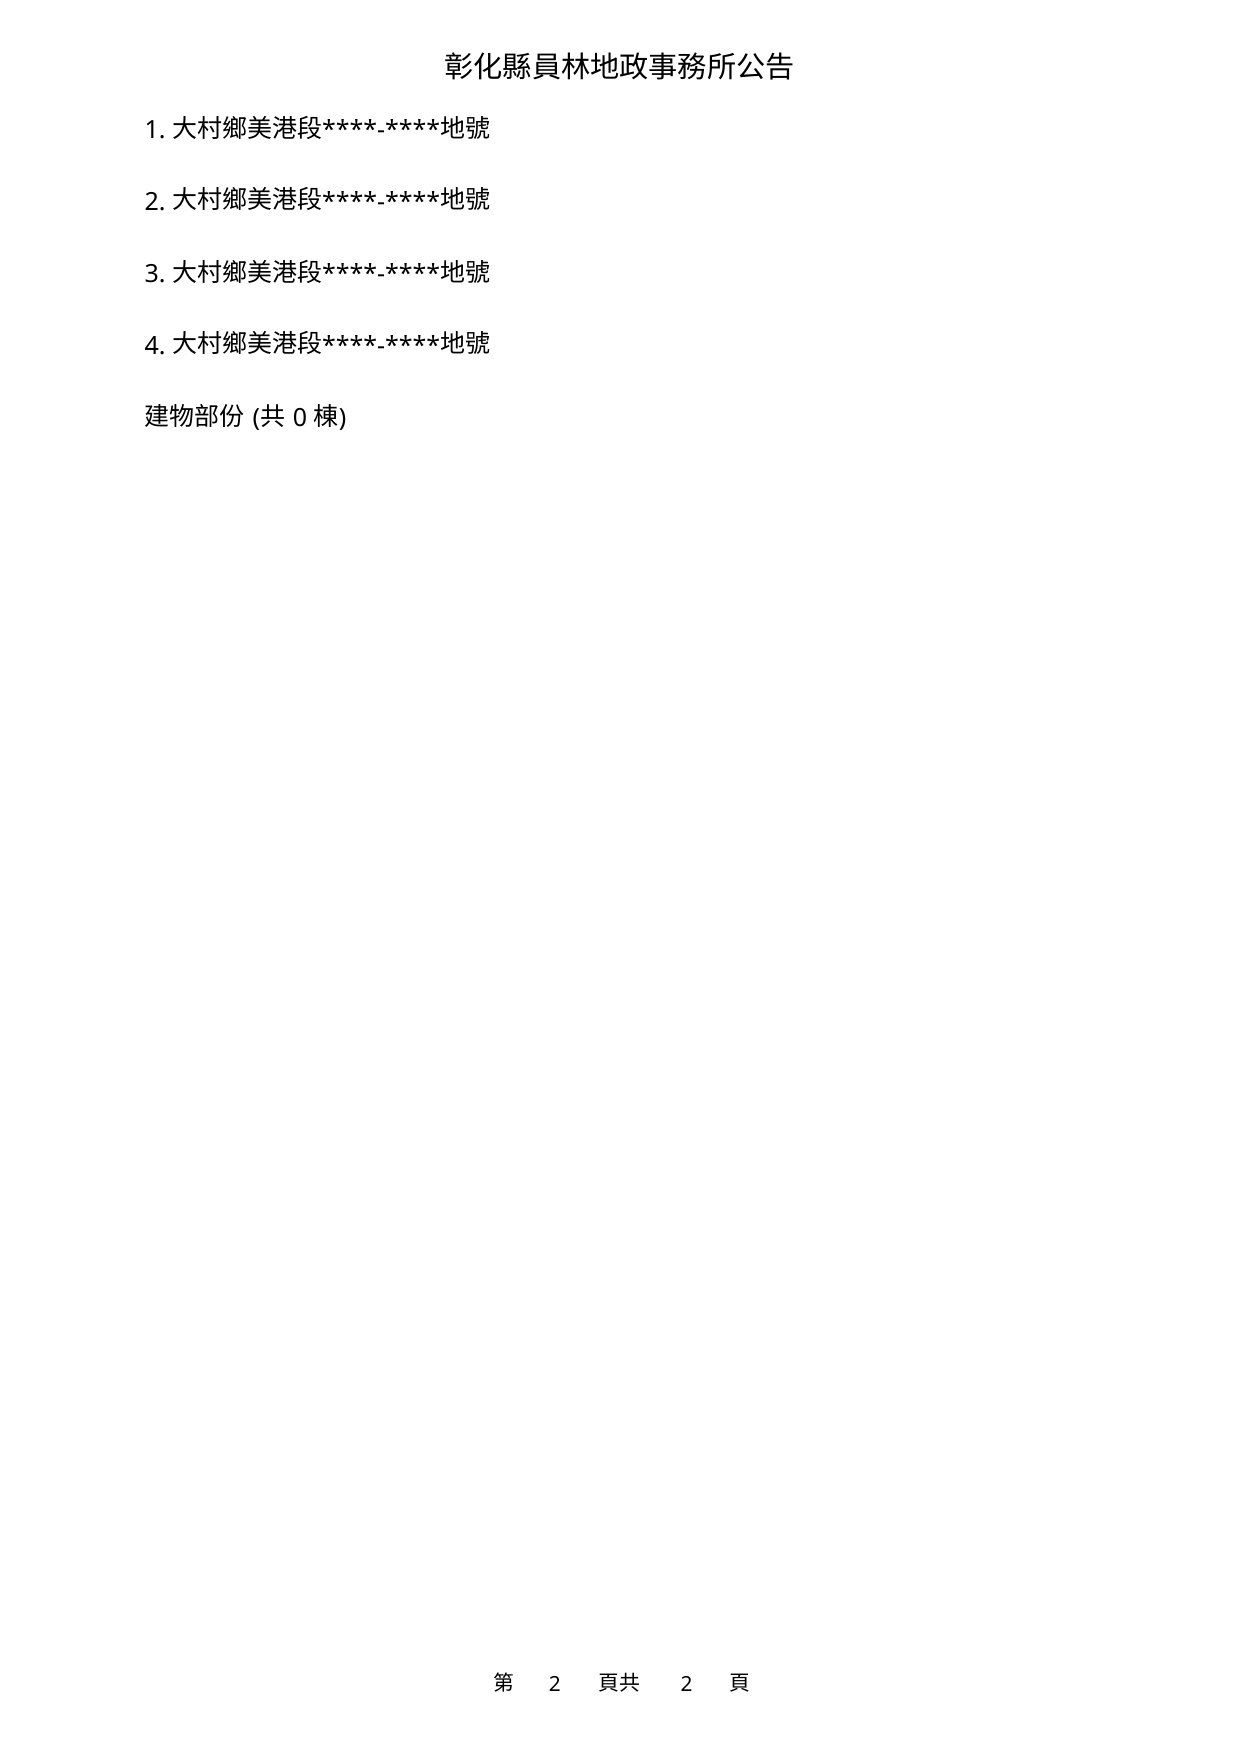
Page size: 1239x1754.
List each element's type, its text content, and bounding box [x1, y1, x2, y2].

table_cell 1. 大村鄉美港段****-****地號 [62, 95, 1177, 166]
table_cell 2 [653, 1663, 719, 1704]
table_header [524, 0, 585, 41]
table_header [585, 0, 653, 41]
table_header [720, 0, 760, 41]
table_cell [653, 454, 719, 1663]
table_cell [760, 1663, 1177, 1704]
table_cell 2 [524, 1663, 585, 1704]
table_cell 頁 [720, 1663, 760, 1704]
table_cell [1177, 310, 1239, 382]
table_cell 建物部份 (共 0 棟) [62, 383, 1177, 454]
table_cell [585, 454, 653, 1663]
table_cell [0, 41, 62, 94]
table_cell [720, 454, 760, 1663]
table_header [653, 0, 719, 41]
table_cell [1177, 41, 1239, 94]
table_cell [0, 95, 62, 166]
table_cell [0, 239, 62, 310]
table_cell [0, 454, 62, 1663]
table_header [1177, 0, 1239, 41]
table_cell [62, 454, 483, 1663]
table_cell [0, 166, 62, 238]
table_header [483, 0, 523, 41]
table_cell 第 [483, 1663, 523, 1704]
table_cell [0, 310, 62, 382]
table_cell [760, 454, 1177, 1663]
table_cell [1177, 454, 1239, 1663]
table_header [62, 0, 483, 41]
table_cell [1177, 239, 1239, 310]
table_cell 3. 大村鄉美港段****-****地號 [62, 239, 1177, 310]
table_cell 彰化縣員林地政事務所公告 [62, 41, 1177, 94]
table_cell [1177, 95, 1239, 166]
table_cell 2. 大村鄉美港段****-****地號 [62, 166, 1177, 238]
table_cell [62, 1663, 483, 1704]
table_cell [0, 1663, 62, 1704]
table_cell 4. 大村鄉美港段****-****地號 [62, 310, 1177, 382]
table_header [0, 0, 62, 41]
table_cell [483, 454, 523, 1663]
table_cell [1177, 166, 1239, 238]
table_cell [0, 383, 62, 454]
table_cell [524, 454, 585, 1663]
table_cell [1177, 383, 1239, 454]
table_header [760, 0, 1177, 41]
table_cell [1177, 1663, 1239, 1704]
table_cell 頁共 [585, 1663, 653, 1704]
